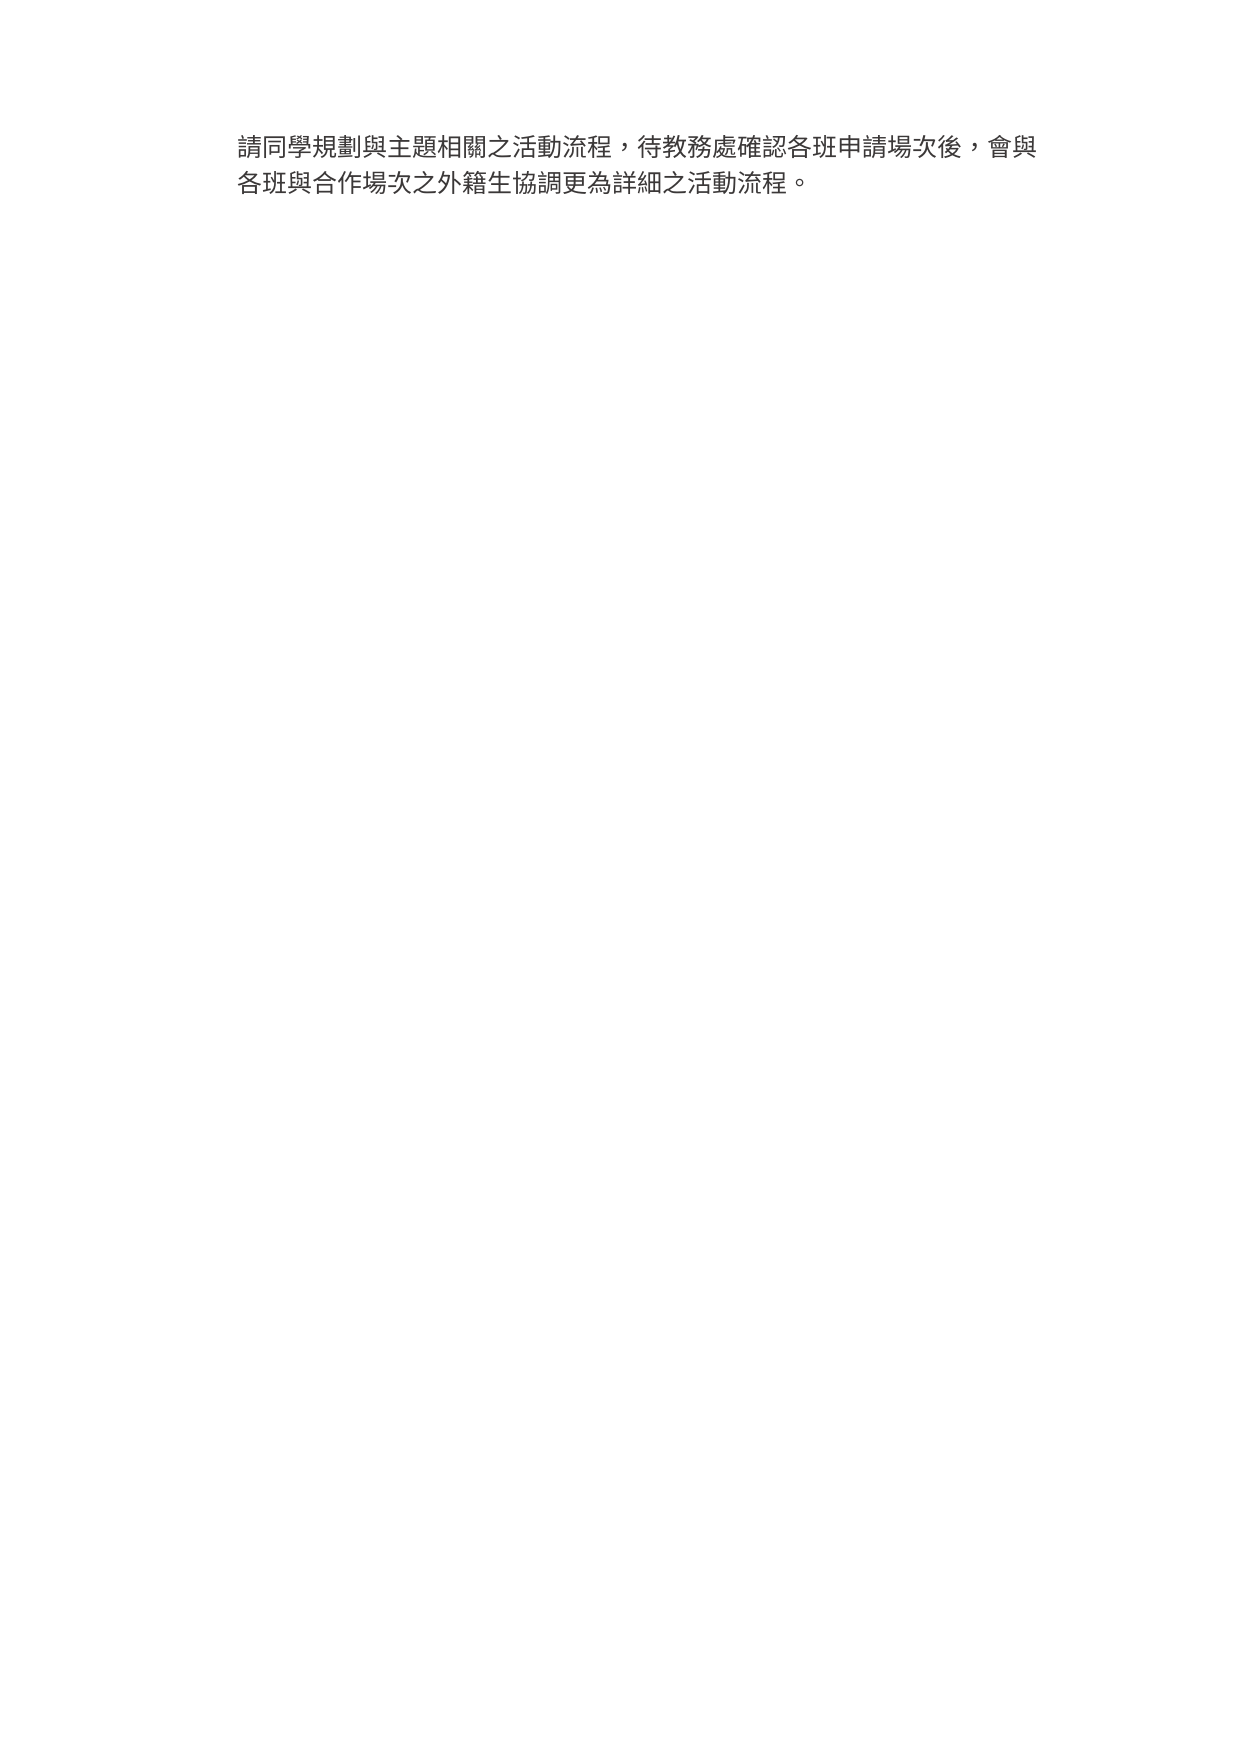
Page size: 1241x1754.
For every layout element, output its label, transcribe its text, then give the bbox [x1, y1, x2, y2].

text 請同學規劃與主題相關之活動流程，待教務處確認各班申請場次後，會與各班與合作場次之外籍生協調更為詳細之活動流程。 [237, 127, 1053, 199]
